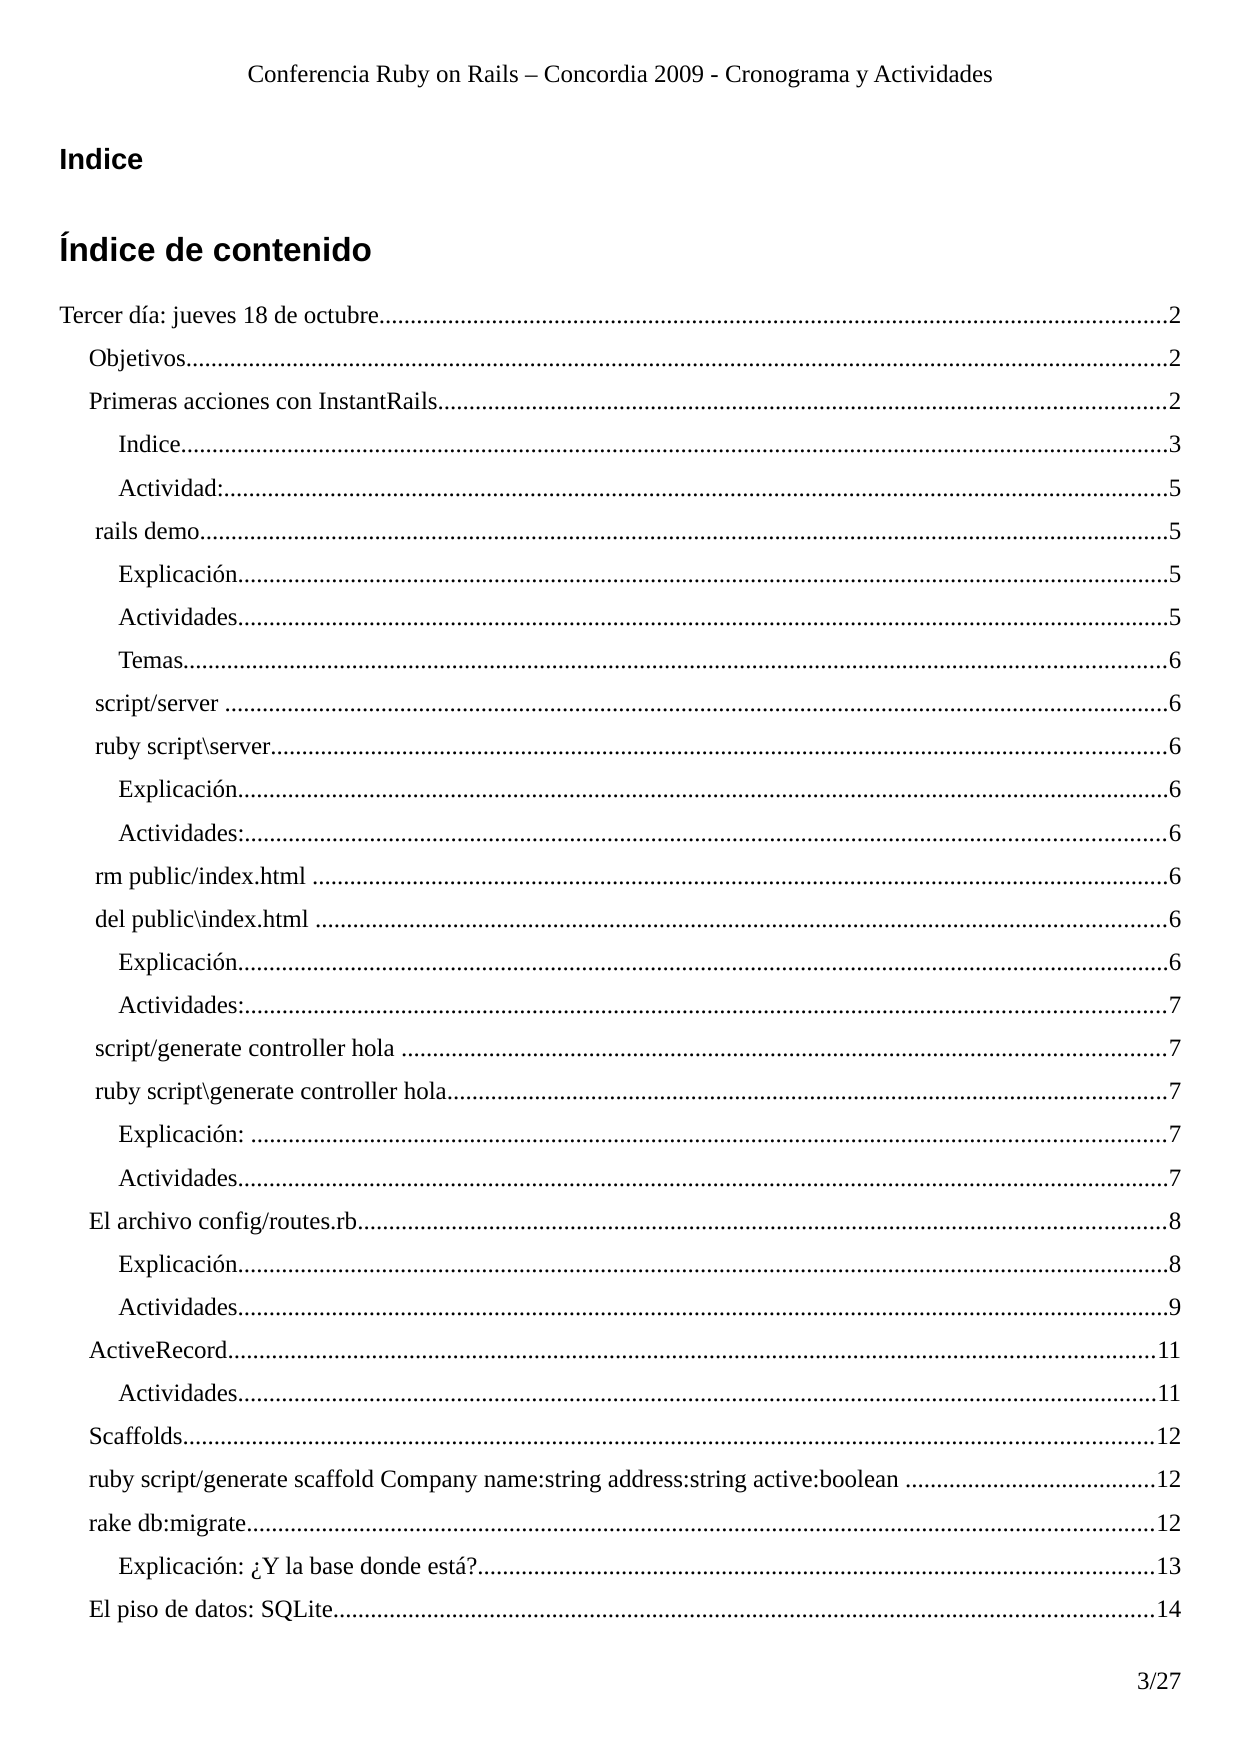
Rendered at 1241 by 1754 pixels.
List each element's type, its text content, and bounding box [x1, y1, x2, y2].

text script/server 6 [88, 688, 1181, 717]
text Scaffolds 12 [88, 1421, 1181, 1450]
text Explicación 6 [118, 947, 1181, 976]
text del public\index.html 6 [88, 904, 1181, 933]
text Explicación: ¿Y la base donde está? 13 [118, 1551, 1181, 1579]
text Primeras acciones con InstantRails 2 [88, 386, 1181, 415]
text ruby script/generate scaffold Company name:string address:string active:boolean 12 [88, 1464, 1181, 1493]
text El piso de datos: SQLite 14 [88, 1594, 1181, 1623]
text Explicación 5 [118, 559, 1181, 588]
subtitle Indice [59, 142, 1181, 176]
text rake db:migrate 12 [88, 1508, 1181, 1536]
text Actividades 11 [118, 1378, 1181, 1407]
text Indice 3 [118, 429, 1181, 458]
text Actividades 9 [118, 1292, 1181, 1321]
text Temas 6 [118, 645, 1181, 674]
text rails demo 5 [88, 516, 1181, 544]
text Actividades: 6 [118, 818, 1181, 846]
text Explicación: 7 [118, 1119, 1181, 1148]
text Actividades: 7 [118, 990, 1181, 1019]
text Objetivos 2 [88, 343, 1181, 372]
text ruby script\generate controller hola 7 [88, 1076, 1181, 1105]
text Explicación 6 [118, 774, 1181, 803]
text Actividades 7 [118, 1163, 1181, 1191]
text ActiveRecord 11 [88, 1335, 1181, 1364]
text Actividad: 5 [118, 473, 1181, 501]
text Actividades 5 [118, 602, 1181, 631]
text Explicación 8 [118, 1249, 1181, 1278]
text rm public/index.html 6 [88, 861, 1181, 889]
text Tercer día: jueves 18 de octubre 2 [59, 300, 1181, 329]
text ruby script\server 6 [88, 731, 1181, 760]
text script/generate controller hola 7 [88, 1033, 1181, 1062]
subtitle Índice de contenido [59, 230, 1181, 268]
text El archivo config/routes.rb 8 [88, 1206, 1181, 1234]
